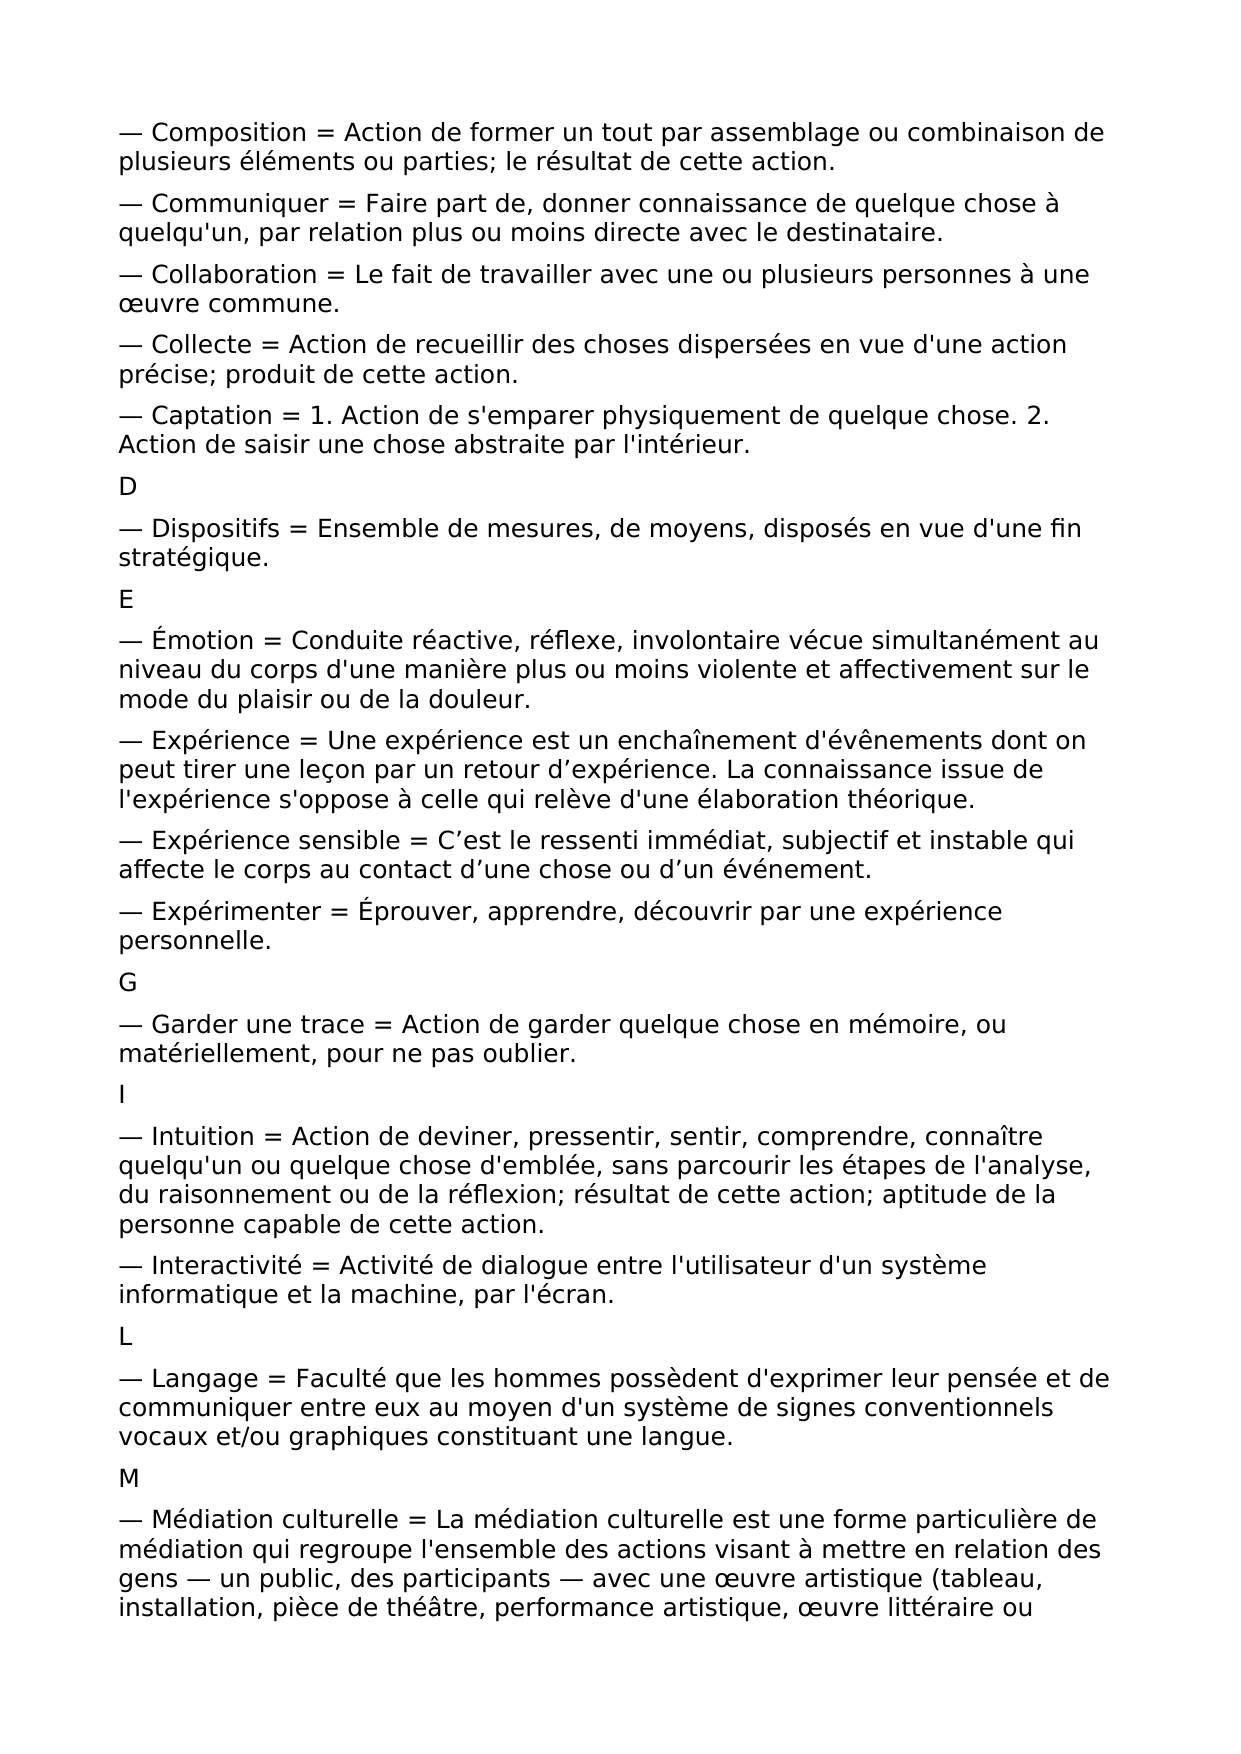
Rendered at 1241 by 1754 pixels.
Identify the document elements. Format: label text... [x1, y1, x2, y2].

text — Expérimenter = Éprouver, apprendre, découvrir par une expérience personnelle. [118, 897, 1122, 956]
text — Captation = 1. Action de s'emparer physiquement de quelque chose. 2. Action de saisir une chose abstraite par l'intérieur. [118, 401, 1122, 460]
text M [118, 1464, 1122, 1493]
text L [118, 1322, 1122, 1351]
text — Garder une trace = Action de garder quelque chose en mémoire, ou matériellement, pour ne pas oublier. [118, 1010, 1122, 1068]
text — Émotion = Conduite réactive, réflexe, involontaire vécue simultanément au niveau du corps d'une manière plus ou moins violente et affectivement sur le mode du plaisir ou de la douleur. [118, 626, 1122, 714]
text — Expérience = Une expérience est un enchaînement d'évênements dont on peut tirer une leçon par un retour d’expérience. La connaissance issue de l'expérience s'oppose à celle qui relève d'une élaboration théorique. [118, 726, 1122, 814]
text — Expérience sensible = C’est le ressenti immédiat, subjectif et instable qui affecte le corps au contact d’une chose ou d’un événement. [118, 826, 1122, 885]
text — Interactivité = Activité de dialogue entre l'utilisateur d'un système informatique et la machine, par l'écran. [118, 1251, 1122, 1310]
text — Collaboration = Le fait de travailler avec une ou plusieurs personnes à une œuvre commune. [118, 260, 1122, 318]
text — Langage = Faculté que les hommes possèdent d'exprimer leur pensée et de communiquer entre eux au moyen d'un système de signes conventionnels vocaux et/ou graphiques constituant une langue. [118, 1364, 1122, 1451]
text — Communiquer = Faire part de, donner connaissance de quelque chose à quelqu'un, par relation plus ou moins directe avec le destinataire. [118, 189, 1122, 247]
text I [118, 1081, 1122, 1110]
text — Intuition = Action de deviner, pressentir, sentir, comprendre, connaître quelqu'un ou quelque chose d'emblée, sans parcourir les étapes de l'analyse, du raisonnement ou de la réflexion; résultat de cette action; aptitude de la personne capable de cette action. [118, 1122, 1122, 1239]
text E [118, 585, 1122, 614]
text D [118, 472, 1122, 501]
text — Médiation culturelle = La médiation culturelle est une forme particulière de médiation qui regroupe l'ensemble des actions visant à mettre en relation des gens — un public, des participants — avec une œuvre artistique (tableau, installation, pièce de théâtre, performance artistique, œuvre littéraire ou [118, 1506, 1122, 1622]
text — Composition = Action de former un tout par assemblage ou combinaison de plusieurs éléments ou parties; le résultat de cette action. [118, 118, 1122, 176]
text — Dispositifs = Ensemble de mesures, de moyens, disposés en vue d'une fin stratégique. [118, 514, 1122, 572]
text G [118, 968, 1122, 997]
text — Collecte = Action de recueillir des choses dispersées en vue d'une action précise; produit de cette action. [118, 331, 1122, 389]
